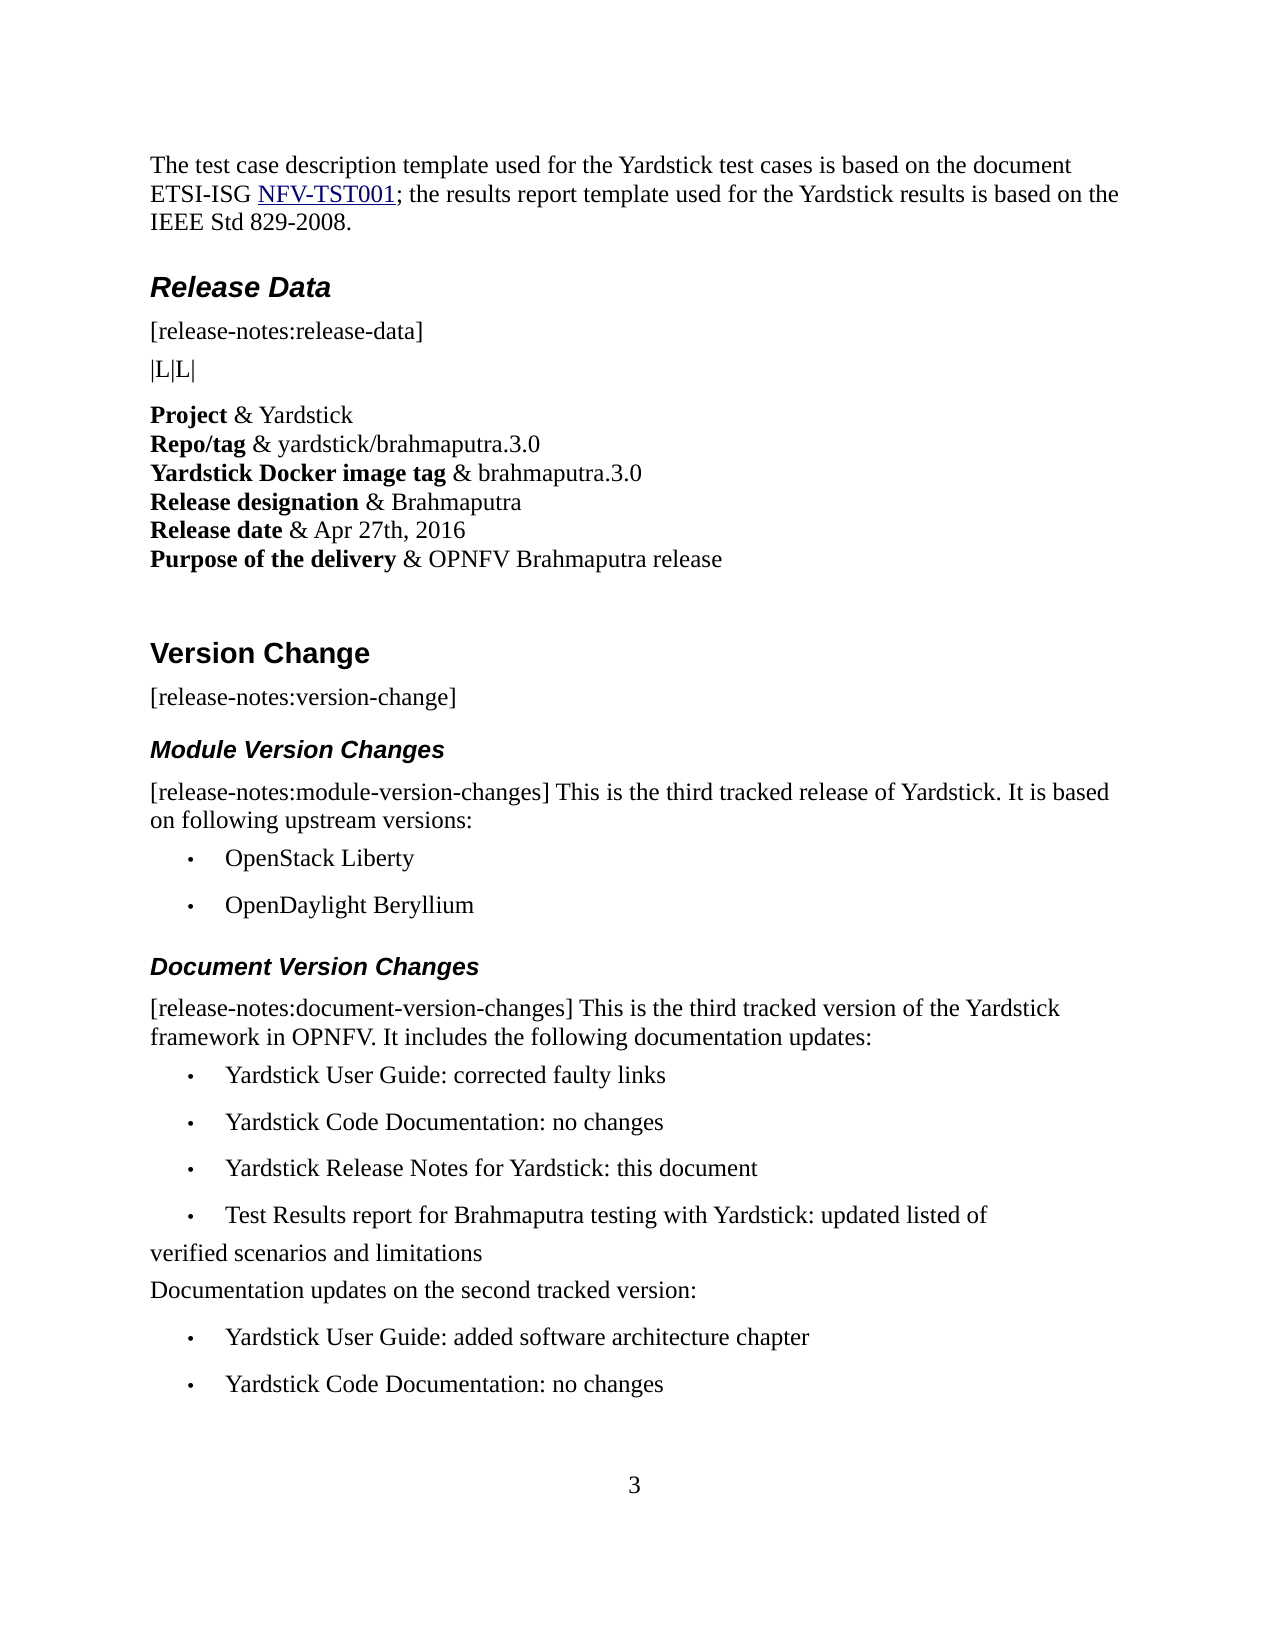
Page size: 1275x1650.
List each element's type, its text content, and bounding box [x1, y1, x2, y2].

list Yardstick Release Notes for Yardstick: this document [187, 1153, 1125, 1182]
subtitle Document Version Changes [150, 952, 1125, 981]
list Yardstick Code Documentation: no changes [187, 1369, 1125, 1397]
text verified scenarios and limitations [150, 1238, 1125, 1266]
subtitle Version Change [150, 636, 1125, 669]
subtitle Release Data [150, 270, 1125, 304]
list Yardstick User Guide: added software architecture chapter [187, 1322, 1125, 1351]
text Documentation updates on the second tracked version: [150, 1275, 1125, 1304]
text [release-notes:version-change] [150, 682, 1125, 711]
text Project & Yardstick Repo/tag & yardstick/brahmaputra.3.0 Yardstick Docker image tag & brahmaputra.3.0 Release designation & Brahmaputra Release date & Apr 27th, 2016 Purpose of the delivery & OPNFV Brahmaputra release [150, 401, 1125, 602]
subtitle Module Version Changes [150, 736, 1125, 764]
list Test Results report for Brahmaputra testing with Yardstick: updated listed of [187, 1200, 1125, 1229]
text [release-notes:document-version-changes] This is the third tracked version of the Yardstick framework in OPNFV. It includes the following documentation updates: [150, 993, 1125, 1051]
list OpenStack Liberty [187, 843, 1125, 872]
list Yardstick User Guide: corrected faulty links [187, 1060, 1125, 1089]
text [release-notes:release-data] [150, 316, 1125, 345]
text |L|L| [150, 354, 1125, 383]
text [release-notes:module-version-changes] This is the third tracked release of Yardstick. It is based on following upstream versions: [150, 777, 1125, 834]
list OpenDaylight Beryllium [187, 890, 1125, 918]
text The test case description template used for the Yardstick test cases is based on the document ETSI-ISG NFV-TST001; the results report template used for the Yardstick results is based on the IEEE Std 829-2008. [150, 150, 1125, 236]
list Yardstick Code Documentation: no changes [187, 1107, 1125, 1135]
